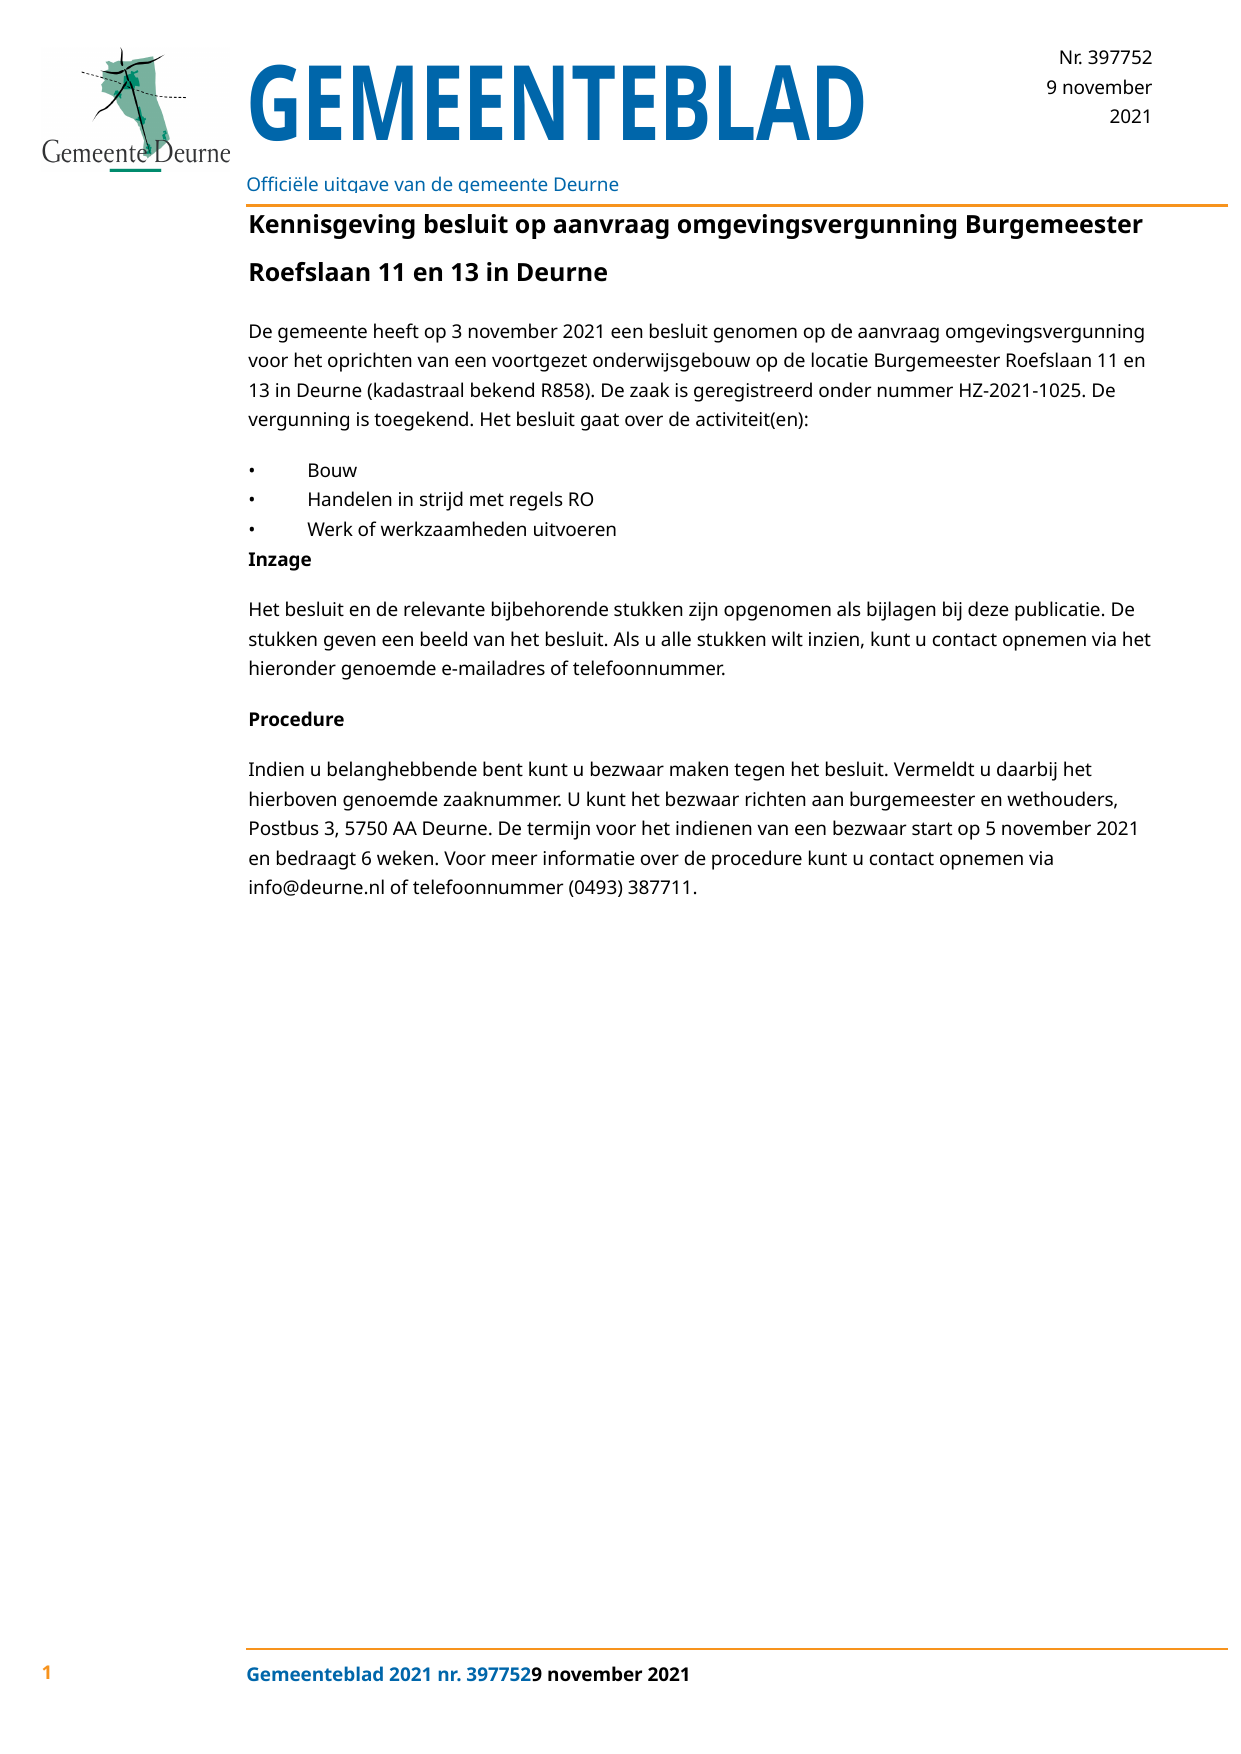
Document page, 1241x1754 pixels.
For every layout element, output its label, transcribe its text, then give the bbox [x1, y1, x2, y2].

text Indien u belanghebbende bent kunt u bezwaar maken tegen het besluit. Vermeldt u daarbij het hierboven genoemde zaaknummer. U kunt het bezwaar richten aan burgemeester en wethouders, Postbus 3, 5750 AA Deurne. De termijn voor het indienen van een bezwaar start op 5 november 2021 en bedraagt 6 weken. Voor meer informatie over de procedure kunt u contact opnemen via info@deurne.nl of telefoonnummer (0493) 387711. [248, 756, 1152, 900]
list Werk of werkzaamheden uitvoeren [248, 516, 1152, 542]
text Kennisgeving besluit op aanvraag omgevingsvergunning Burgemeester Roefslaan 11 en 13 in Deurne [248, 207, 1152, 288]
text Procedure [248, 706, 1152, 732]
text Het besluit en de relevante bijbehorende stukken zijn opgenomen als bijlagen bij deze publicatie. De stukken geven een beeld van het besluit. Als u alle stukken wilt inzien, kunt u contact opnemen via het hieronder genoemde e-mailadres of telefoonnummer. [248, 596, 1152, 681]
text Inzage [248, 546, 1152, 572]
picture [41, 47, 231, 172]
text De gemeente heeft op 3 november 2021 een besluit genomen op de aanvraag omgevingsvergunning voor het oprichten van een voortgezet onderwijsgebouw op de locatie Burgemeester Roefslaan 11 en 13 in Deurne (kadastraal bekend R858). De zaak is geregistreerd onder nummer HZ-2021-1025. De vergunning is toegekend. Het besluit gaat over de activiteit(en): [248, 318, 1152, 432]
list Handelen in strijd met regels RO [248, 487, 1152, 512]
list Bouw [248, 457, 1152, 483]
